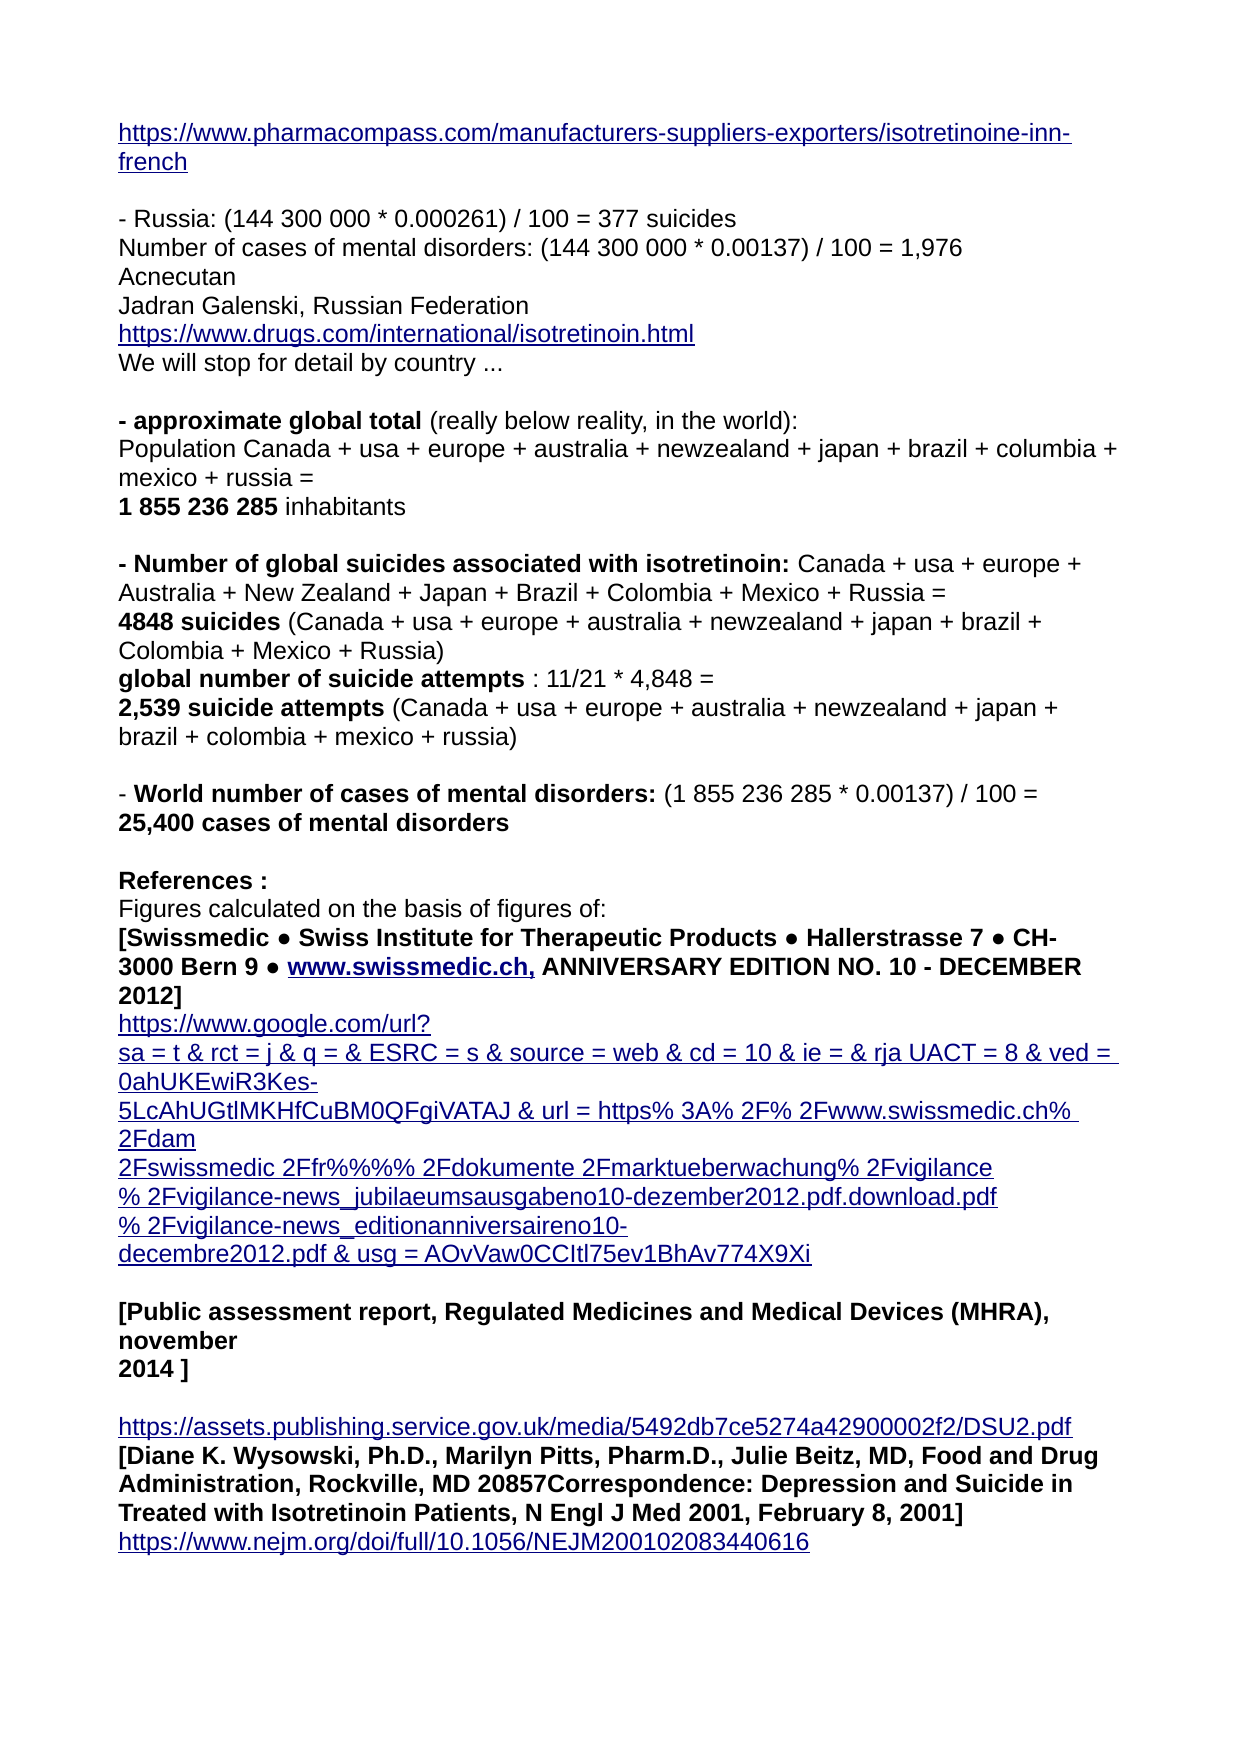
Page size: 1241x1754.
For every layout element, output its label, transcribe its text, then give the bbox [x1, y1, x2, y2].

text 25,400 cases of mental disorders [118, 808, 1122, 837]
text Administration, Rockville, MD 20857Correspondence: Depression and Suicide in [118, 1469, 1122, 1498]
text french [118, 147, 1122, 176]
text https://www.nejm.org/doi/full/10.1056/NEJM200102083440616 [118, 1527, 1122, 1556]
text november [118, 1326, 1122, 1354]
text mexico + russia = [118, 463, 1122, 492]
text global number of suicide attempts : 11/21 * 4,848 = [118, 664, 1122, 693]
text Jadran Galenski, Russian Federation [118, 291, 1122, 319]
text References : [118, 866, 1122, 894]
text [Public assessment report, Regulated Medicines and Medical Devices (MHRA), [118, 1297, 1122, 1326]
text 4848 suicides (Canada + usa + europe + australia + newzealand + japan + brazil + [118, 607, 1122, 636]
text sa = t & rct = j & q = & ESRC = s & source = web & cd = 10 & ie = & rja UACT = 8 & ved = 0ahUKEwiR3Kes- [118, 1038, 1122, 1096]
text We will stop for detail by country ... [118, 348, 1122, 377]
text [Swissmedic ● Swiss Institute for Therapeutic Products ● Hallerstrasse 7 ● CH- [118, 923, 1122, 952]
text Colombia + Mexico + Russia) [118, 636, 1122, 664]
text https://www.google.com/url? [118, 1009, 1122, 1038]
text [Diane K. Wysowski, Ph.D., Marilyn Pitts, Pharm.D., Julie Beitz, MD, Food and Drug [118, 1441, 1122, 1469]
text 5LcAhUGtlMKHfCuBM0QFgiVATAJ & url = https% 3A% 2F% 2Fwww.swissmedic.ch% 2Fdam [118, 1096, 1122, 1153]
text % 2Fvigilance-news_jubilaeumsausgabeno10-dezember2012.pdf.download.pdf [118, 1182, 1122, 1211]
text 2,539 suicide attempts (Canada + usa + europe + australia + newzealand + japan + [118, 693, 1122, 722]
text 3000 Bern 9 ● www.swissmedic.ch, ANNIVERSARY EDITION NO. 10 - DECEMBER [118, 952, 1122, 981]
text Treated with Isotretinoin Patients, N Engl J Med 2001, February 8, 2001] [118, 1498, 1122, 1527]
text Australia + New Zealand + Japan + Brazil + Colombia + Mexico + Russia = [118, 578, 1122, 607]
text - approximate global total (really below reality, in the world): [118, 406, 1122, 434]
text decembre2012.pdf & usg = AOvVaw0CCItl75ev1BhAv774X9Xi [118, 1239, 1122, 1268]
text Acnecutan [118, 262, 1122, 291]
text Population Canada + usa + europe + australia + newzealand + japan + brazil + columbia + [118, 434, 1122, 463]
text - Russia: (144 300 000 * 0.000261) / 100 = 377 suicides [118, 204, 1122, 233]
text https://www.pharmacompass.com/manufacturers-suppliers-exporters/isotretinoine-inn- [118, 118, 1122, 147]
text https://assets.publishing.service.gov.uk/media/5492db7ce5274a42900002f2/DSU2.pdf [118, 1412, 1122, 1441]
text Figures calculated on the basis of figures of: [118, 894, 1122, 923]
text https://www.drugs.com/international/isotretinoin.html [118, 319, 1122, 348]
text 2012] [118, 981, 1122, 1009]
text 2014 ] [118, 1354, 1122, 1383]
text % 2Fvigilance-news_editionanniversaireno10- [118, 1211, 1122, 1239]
text Number of cases of mental disorders: (144 300 000 * 0.00137) / 100 = 1,976 [118, 233, 1122, 262]
text 2Fswissmedic 2Ffr%%%% 2Fdokumente 2Fmarktueberwachung% 2Fvigilance [118, 1153, 1122, 1182]
text brazil + colombia + mexico + russia) [118, 722, 1122, 751]
text - World number of cases of mental disorders: (1 855 236 285 * 0.00137) / 100 = [118, 779, 1122, 808]
text - Number of global suicides associated with isotretinoin: Canada + usa + europe + [118, 549, 1122, 578]
text 1 855 236 285 inhabitants [118, 492, 1122, 521]
